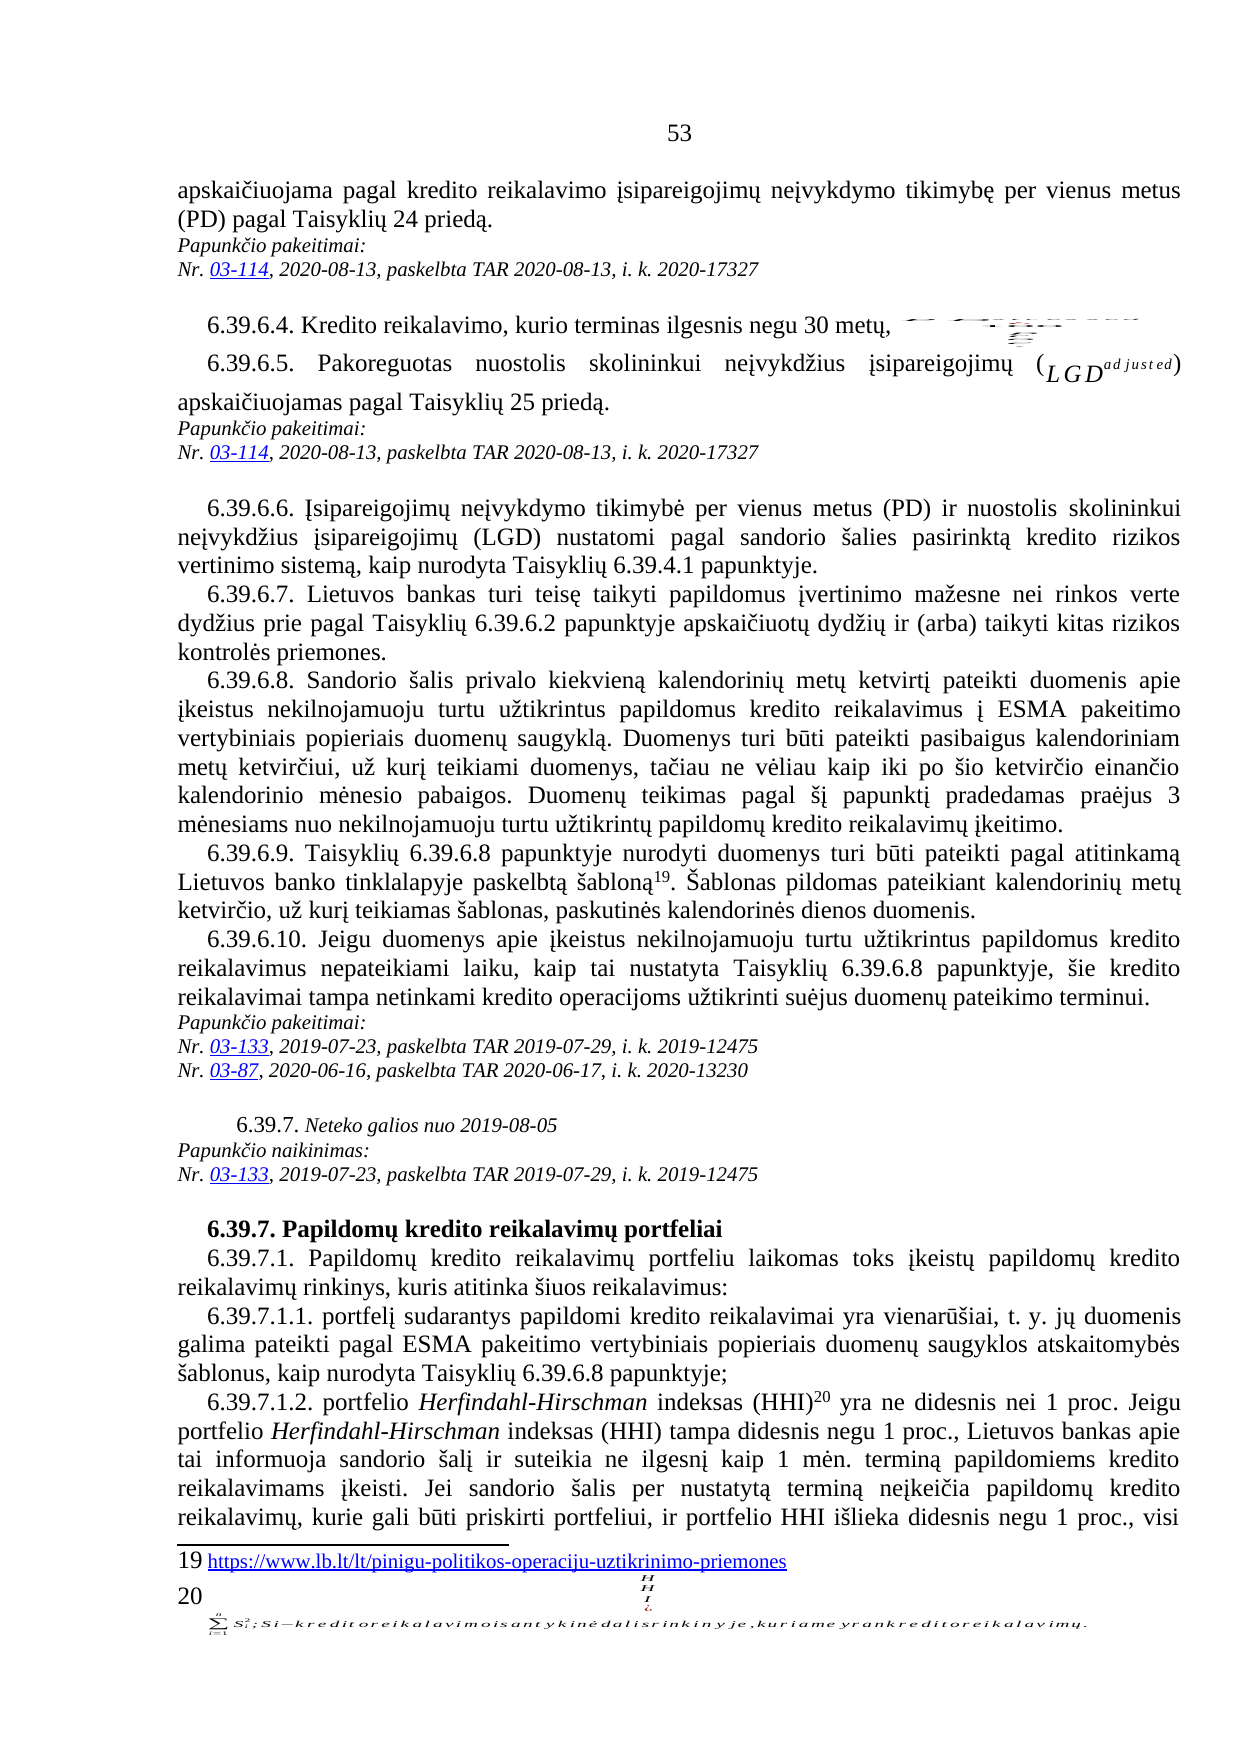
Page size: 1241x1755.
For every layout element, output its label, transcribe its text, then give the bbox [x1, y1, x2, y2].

text Nr. 03-114, 2020-08-13, paskelbta TAR 2020-08-13, i. k. 2020-17327 [177, 257, 1181, 281]
text 6.39.7.1. Papildomų kredito reikalavimų portfeliu laikomas toks įkeistų papildomų kredito reikalavimų rinkinys, kuris atitinka šiuos reikalavimus: [177, 1243, 1181, 1301]
text 6.39.6.10. Jeigu duomenys apie įkeistus nekilnojamuoju turtu užtikrintus papildomus kredito reikalavimus nepateikiami laiku, kaip tai nustatyta Taisyklių 6.39.6.8 papunktyje, šie kredito reikalavimai tampa netinkami kredito operacijoms užtikrinti suėjus duomenų pateikimo terminui. [177, 924, 1181, 1010]
text Papunkčio naikinimas: [177, 1138, 1181, 1162]
text 6.39.6.5. Pakoreguotas nuostolis skolininkui neįvykdžius įsipareigojimų () apskaičiuojamas pagal Taisyklių 25 priedą. [177, 348, 1181, 416]
text Papunkčio pakeitimai: [177, 1010, 1181, 1034]
text 6.39.6.8. Sandorio šalis privalo kiekvieną kalendorinių metų ketvirtį pateikti duomenis apie įkeistus nekilnojamuoju turtu užtikrintus papildomus kredito reikalavimus į ESMA pakeitimo vertybiniais popieriais duomenų saugyklą. Duomenys turi būti pateikti pasibaigus kalendoriniam metų ketvirčiui, už kurį teikiami duomenys, tačiau ne vėliau kaip iki po šio ketvirčio einančio kalendorinio mėnesio pabaigos. Duomenų teikimas pagal šį papunktį pradedamas praėjus 3 mėnesiams nuo nekilnojamuoju turtu užtikrintų papildomų kredito reikalavimų įkeitimo. [177, 665, 1181, 838]
text Nr. 03-133, 2019-07-23, paskelbta TAR 2019-07-29, i. k. 2019-12475 [177, 1162, 1181, 1186]
text 6.39.7.1.1. portfelį sudarantys papildomi kredito reikalavimai yra vienarūšiai, t. y. jų duomenis galima pateikti pagal ESMA pakeitimo vertybiniais popieriais duomenų saugyklos atskaitomybės šablonus, kaip nurodyta Taisyklių 6.39.6.8 papunktyje; [177, 1301, 1181, 1387]
text Papunkčio pakeitimai: [177, 416, 1181, 440]
text Nr. 03-87, 2020-06-16, paskelbta TAR 2020-06-17, i. k. 2020-13230 [177, 1058, 1181, 1082]
text 6.39.7. Papildomų kredito reikalavimų portfeliai [177, 1214, 1181, 1243]
text Nr. 03-114, 2020-08-13, paskelbta TAR 2020-08-13, i. k. 2020-17327 [177, 440, 1181, 464]
text Papunkčio pakeitimai: [177, 233, 1181, 257]
text 6.39.7.1.2. portfelio Herfindahl-Hirschman indeksas (HHI) yra ne didesnis nei 1 proc. Jeigu portfelio Herfindahl-Hirschman indeksas (HHI) tampa didesnis negu 1 proc., Lietuvos bankas apie tai informuoja sandorio šalį ir suteikia ne ilgesnį kaip 1 mėn. terminą papildomiems kredito reikalavimams įkeisti. Jei sandorio šalis per nustatytą terminą neįkeičia papildomų kredito reikalavimų, kurie gali būti priskirti portfeliui, ir portfelio HHI išlieka didesnis negu 1 proc., visi [177, 1387, 1181, 1531]
text https://www.lb.lt/lt/pinigu-politikos-operaciju-uztikrinimo-priemones [177, 1545, 1181, 1573]
text 6.39.6.6. Įsipareigojimų neįvykdymo tikimybė per vienus metus (PD) ir nuostolis skolininkui neįvykdžius įsipareigojimų (LGD) nustatomi pagal sandorio šalies pasirinktą kredito rizikos vertinimo sistemą, kaip nurodyta Taisyklių 6.39.4.1 papunktyje. [177, 493, 1181, 579]
text Nr. 03-133, 2019-07-23, paskelbta TAR 2019-07-29, i. k. 2019-12475 [177, 1034, 1181, 1058]
text 6.39.6.3. Įsipareigojimų neįvykdymo tikimybė iki kredito reikalavimo termino pabaigos () apskaičiuojama pagal kredito reikalavimo įsipareigojimų neįvykdymo tikimybę per vienus metus (PD) pagal Taisyklių 24 priedą. [177, 176, 1181, 233]
text 6.39.7. Neteko galios nuo 2019-08-05 [177, 1111, 1181, 1138]
text 6.39.6.4. Kredito reikalavimo, kurio terminas ilgesnis negu 30 metų, [177, 310, 1181, 348]
text 6.39.6.7. Lietuvos bankas turi teisę taikyti papildomus įvertinimo mažesne nei rinkos verte dydžius prie pagal Taisyklių 6.39.6.2 papunktyje apskaičiuotų dydžių ir (arba) taikyti kitas rizikos kontrolės priemones. [177, 579, 1181, 665]
text 6.39.6.9. Taisyklių 6.39.6.8 papunktyje nurodyti duomenys turi būti pateikti pagal atitinkamą Lietuvos banko tinklalapyje paskelbtą šabloną. Šablonas pildomas pateikiant kalendorinių metų ketvirčio, už kurį teikiamas šablonas, paskutinės kalendorinės dienos duomenis. [177, 838, 1181, 924]
